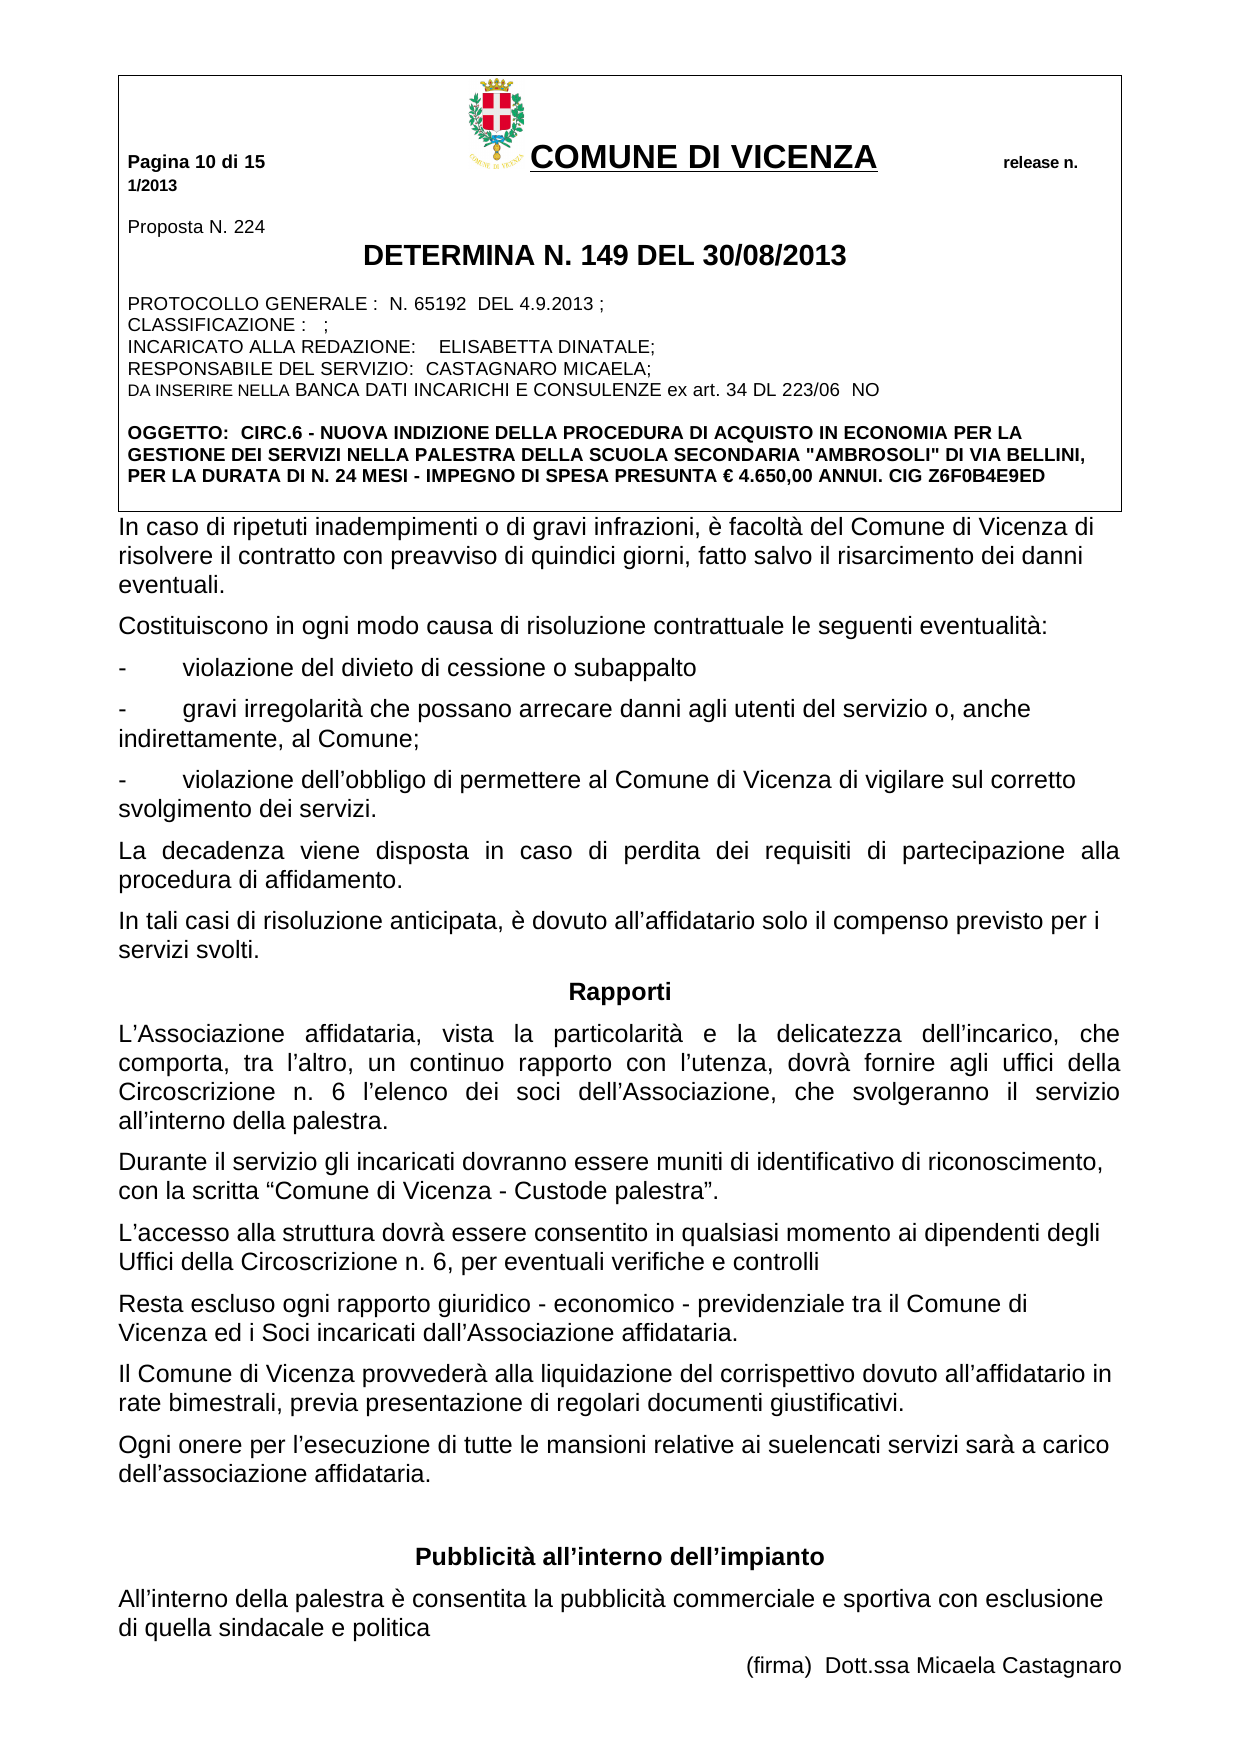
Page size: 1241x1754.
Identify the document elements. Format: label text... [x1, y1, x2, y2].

text L’Associazione affidataria, vista la particolarità e la delicatezza dell’incarico, che comporta, tra l’altro, un continuo rapporto con l’utenza, dovrà fornire agli uffici della Circoscrizione n. 6 l’elenco dei soci dell’Associazione, che svolgeranno il servizio all’interno della palestra. [118, 1018, 1122, 1135]
text In caso di ripetuti inadempimenti o di gravi infrazioni, è facoltà del Comune di Vicenza di risolvere il contratto con preavviso di quindici giorni, fatto salvo il risarcimento dei danni eventuali. [118, 512, 1122, 599]
text L’accesso alla struttura dovrà essere consentito in qualsiasi momento ai dipendenti degli Uffici della Circoscrizione n. 6, per eventuali verifiche e controlli [118, 1218, 1122, 1276]
text All’interno della palestra è consentita la pubblicità commerciale e sportiva con esclusione di quella sindacale e politica [118, 1583, 1122, 1642]
text - violazione dell’obbligo di permettere al Comune di Vicenza di vigilare sul corretto svolgimento dei servizi. [118, 765, 1122, 823]
text Costituiscono in ogni modo causa di risoluzione contrattuale le seguenti eventualità: [118, 611, 1122, 640]
text - violazione del divieto di cessione o subappalto [118, 653, 1122, 682]
text In tali casi di risoluzione anticipata, è dovuto all’affidatario solo il compenso previsto per i servizi svolti. [118, 906, 1122, 964]
text Pubblicità all’interno dell’impianto [118, 1542, 1122, 1571]
text Durante il servizio gli incaricati dovranno essere muniti di identificativo di riconoscimento, con la scritta “Comune di Vicenza - Custode palestra”. [118, 1147, 1122, 1205]
text Rapporti [118, 977, 1122, 1006]
text Resta escluso ogni rapporto giuridico - economico - previdenziale tra il Comune di Vicenza ed i Soci incaricati dall’Associazione affidataria. [118, 1288, 1122, 1347]
text Ogni onere per l’esecuzione di tutte le mansioni relative ai suelencati servizi sarà a carico dell’associazione affidataria. [118, 1430, 1122, 1488]
text - gravi irregolarità che possano arrecare danni agli utenti del servizio o, anche indirettamente, al Comune; [118, 694, 1122, 752]
text Il Comune di Vicenza provvederà alla liquidazione del corrispettivo dovuto all’affidatario in rate bimestrali, previa presentazione di regolari documenti giustificativi. [118, 1359, 1122, 1417]
text La decadenza viene disposta in caso di perdita dei requisiti di partecipazione alla procedura di affidamento. [118, 836, 1122, 894]
picture [468, 78, 525, 169]
